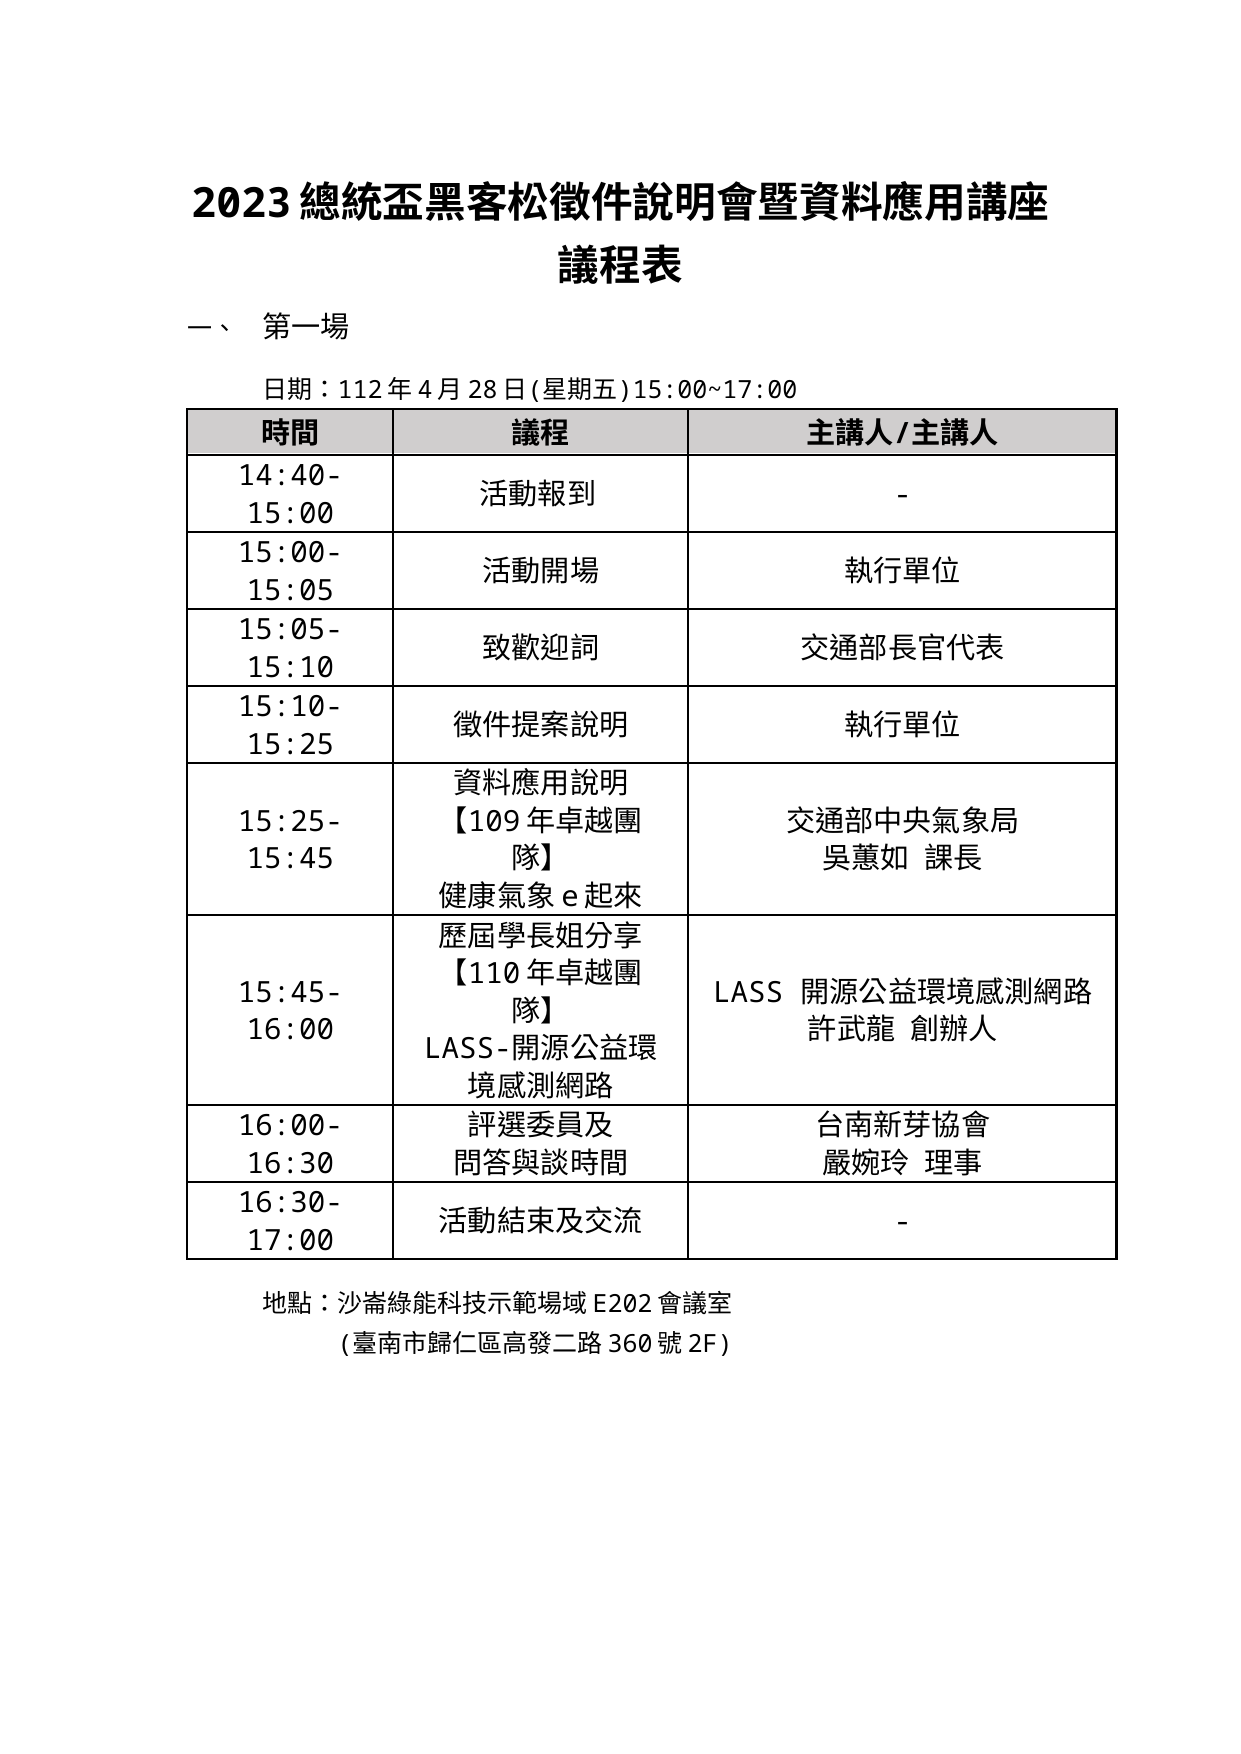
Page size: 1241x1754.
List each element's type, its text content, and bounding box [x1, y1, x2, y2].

text 議程表 [187, 221, 1053, 283]
table_header 時間 [188, 410, 392, 453]
table_cell 活動開場 [394, 533, 687, 608]
text 日期：112年4月28日(星期五)15:00~17:00 [262, 346, 1053, 408]
text (臺南市歸仁區高發二路360號2F) [293, 1322, 1047, 1360]
text 地點：沙崙綠能科技示範場域E202會議室 [262, 1260, 1053, 1322]
table_cell 15:00-15:05 [188, 533, 392, 608]
table_cell LASS 開源公益環境感測網路 許武龍 創辦人 [689, 916, 1115, 1103]
table_cell 台南新芽協會 嚴婉玲 理事 [689, 1106, 1115, 1181]
text 2023總統盃黑客松徵件說明會暨資料應用講座 [187, 158, 1053, 221]
table_cell 15:10-15:25 [188, 687, 392, 762]
table_cell 15:25-15:45 [188, 764, 392, 914]
table_cell 16:00-16:30 [188, 1106, 392, 1181]
table_header 議程 [394, 410, 687, 453]
table_cell 15:45-16:00 [188, 916, 392, 1103]
table_cell 交通部長官代表 [689, 610, 1115, 685]
table_cell 15:05-15:10 [188, 610, 392, 685]
table_cell 交通部中央氣象局 吳蕙如 課長 [689, 764, 1115, 914]
table_cell 16:30-17:00 [188, 1183, 392, 1258]
table_cell 活動結束及交流 [394, 1183, 687, 1258]
table_cell 14:40-15:00 [188, 456, 392, 531]
list 第一場 [187, 283, 1053, 346]
table_cell 致歡迎詞 [394, 610, 687, 685]
table_header 主講人/主講人 [689, 410, 1115, 453]
table_cell - [689, 456, 1115, 531]
table_cell 歷屆學長姐分享 【110年卓越團隊】 LASS-開源公益環境感測網路 [394, 916, 687, 1103]
table_cell 活動報到 [394, 456, 687, 531]
table_cell 徵件提案說明 [394, 687, 687, 762]
table_cell 執行單位 [689, 533, 1115, 608]
table_cell 執行單位 [689, 687, 1115, 762]
table_cell 資料應用說明 【109年卓越團隊】 健康氣象e起來 [394, 764, 687, 914]
table_cell - [689, 1183, 1115, 1258]
table_cell 評選委員及 問答與談時間 [394, 1106, 687, 1181]
